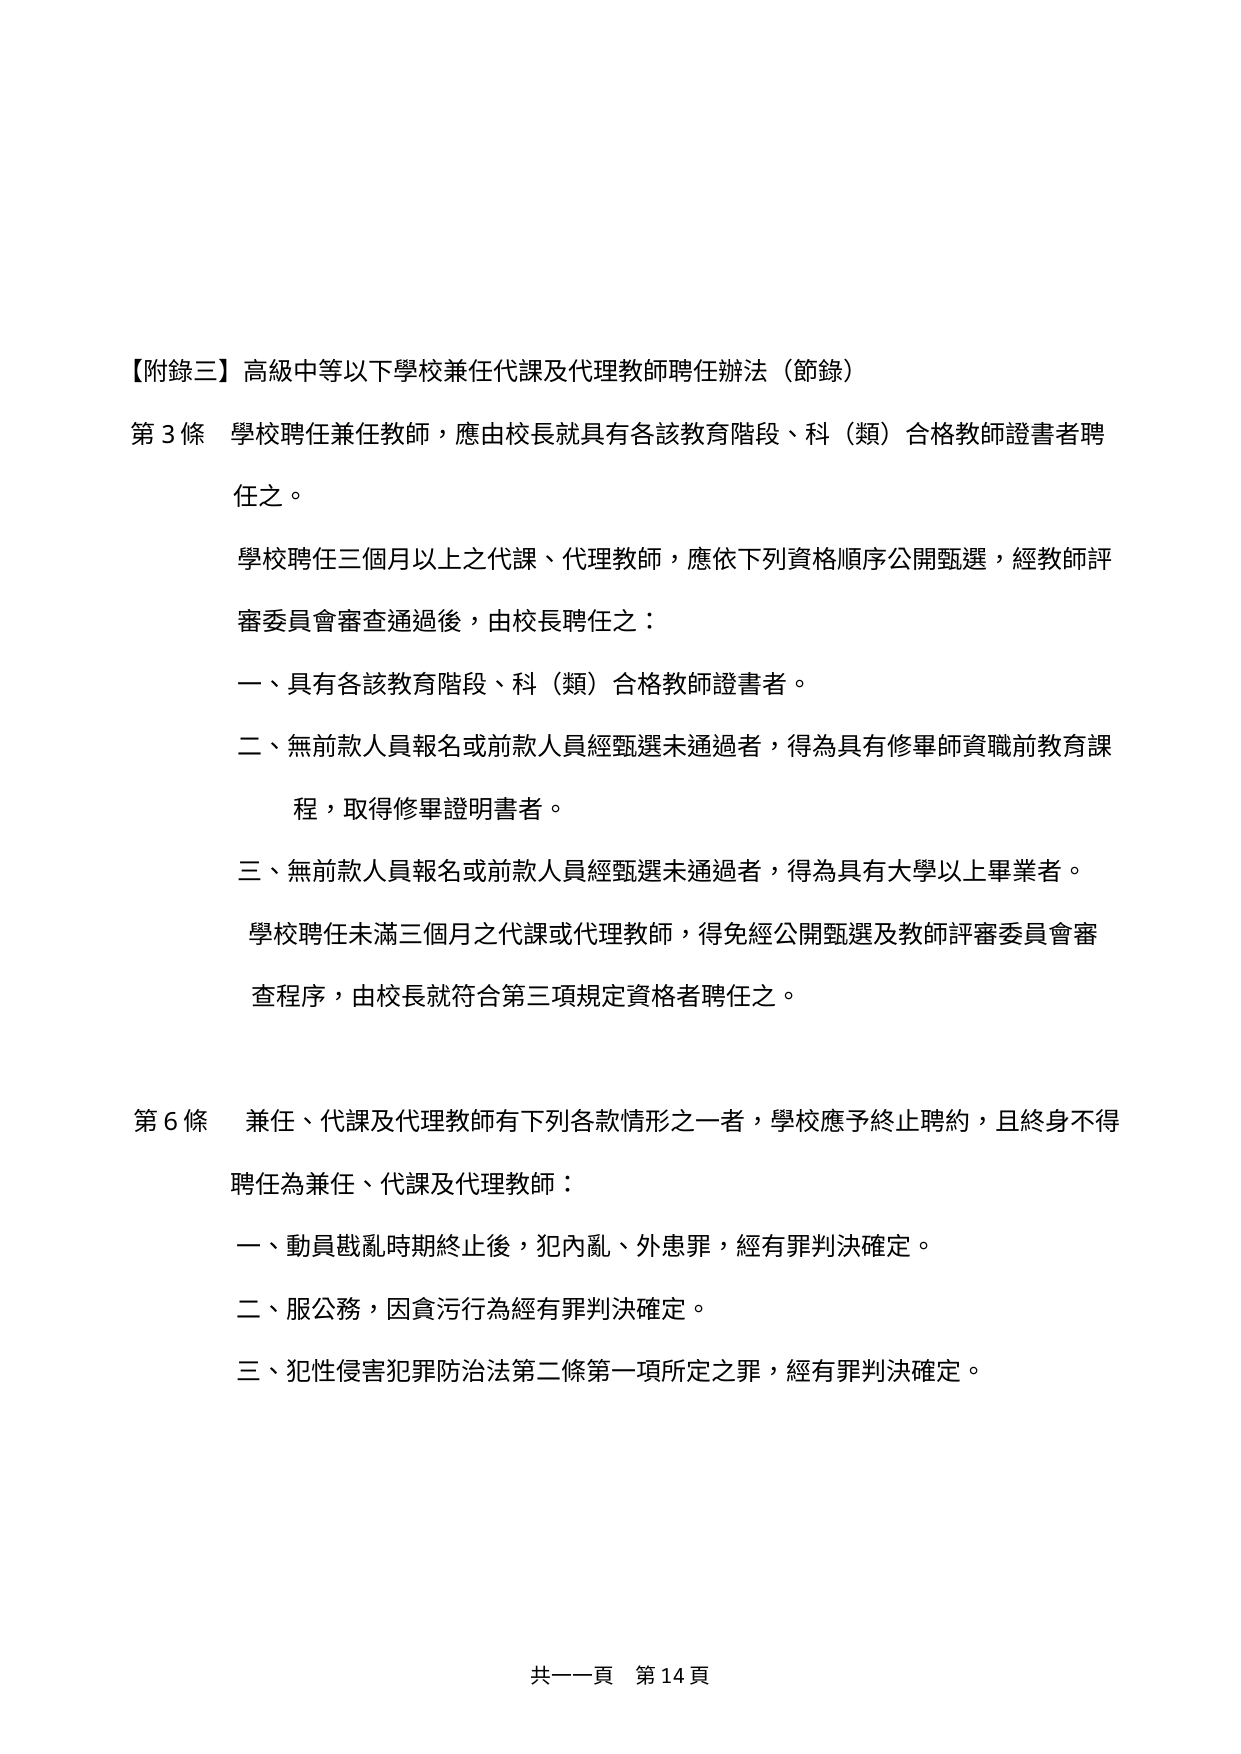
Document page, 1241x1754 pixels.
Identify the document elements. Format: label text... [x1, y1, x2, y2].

text 二、無前款人員報名或前款人員經甄選未通過者，得為具有修畢師資職前教育課程，取得修畢證明書者。 [237, 703, 1122, 828]
text 學校聘任三個月以上之代課、代理教師，應依下列資格順序公開甄選，經教師評審委員會審查通過後，由校長聘任之： [237, 516, 1122, 641]
text 一、動員戡亂時期終止後，犯內亂、外患罪，經有罪判決確定。 [236, 1203, 1122, 1266]
text 三、無前款人員報名或前款人員經甄選未通過者，得為具有大學以上畢業者。 [237, 828, 1122, 891]
text 【附錄三】高級中等以下學校兼任代課及代理教師聘任辦法（節錄） [118, 328, 1122, 391]
text 第6條 兼任、代課及代理教師有下列各款情形之一者，學校應予終止聘約，且終身不得聘任為兼任、代課及代理教師： [118, 1078, 1122, 1203]
text 一、具有各該教育階段、科（類）合格教師證書者。 [237, 641, 1122, 703]
text 二、服公務，因貪污行為經有罪判決確定。 [236, 1266, 1122, 1328]
text 三、犯性侵害犯罪防治法第二條第一項所定之罪，經有罪判決確定。 [236, 1328, 1122, 1391]
text 第3條 學校聘任兼任教師，應由校長就具有各該教育階段、科（類）合格教師證書者聘任之。 [131, 391, 1122, 516]
text 學校聘任未滿三個月之代課或代理教師，得免經公開甄選及教師評審委員會審查程序，由校長就符合第三項規定資格者聘任之。 [249, 891, 1122, 1016]
